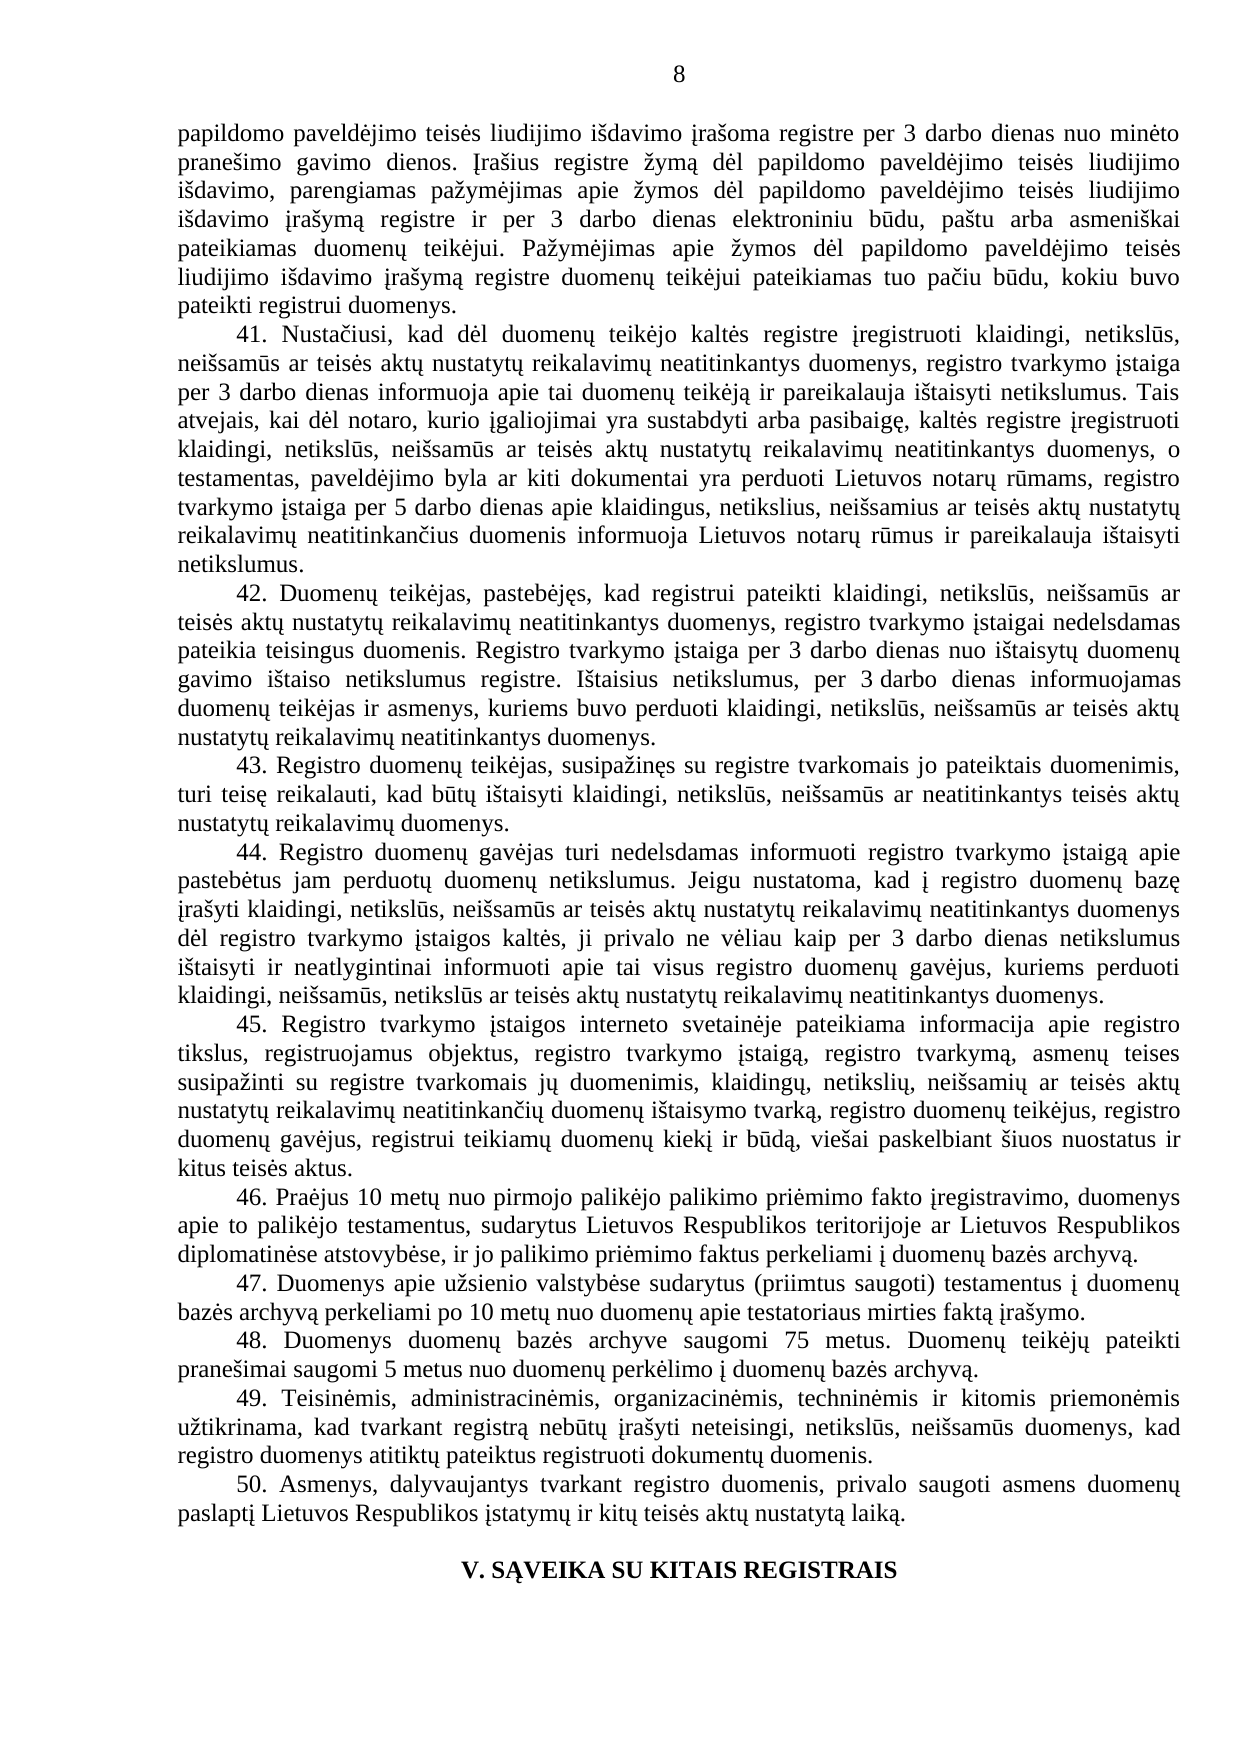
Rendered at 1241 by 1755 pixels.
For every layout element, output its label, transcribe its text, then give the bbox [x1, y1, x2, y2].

text papildomo paveldėjimo teisės liudijimo išdavimo įrašoma registre per 3 darbo dienas nuo minėto pranešimo gavimo dienos. Įrašius registre žymą dėl papildomo paveldėjimo teisės liudijimo išdavimo, parengiamas pažymėjimas apie žymos dėl papildomo paveldėjimo teisės liudijimo išdavimo įrašymą registre ir per 3 darbo dienas elektroniniu būdu, paštu arba asmeniškai pateikiamas duomenų teikėjui. Pažymėjimas apie žymos dėl papildomo paveldėjimo teisės liudijimo išdavimo įrašymą registre duomenų teikėjui pateikiamas tuo pačiu būdu, kokiu buvo pateikti registrui duomenys. [177, 118, 1181, 319]
text 47. Duomenys apie užsienio valstybėse sudarytus (priimtus saugoti) testamentus į duomenų bazės archyvą perkeliami po 10 metų nuo duomenų apie testatoriaus mirties faktą įrašymo. [177, 1268, 1181, 1326]
text 42. Duomenų teikėjas, pastebėjęs, kad registrui pateikti klaidingi, netikslūs, neišsamūs ar teisės aktų nustatytų reikalavimų neatitinkantys duomenys, registro tvarkymo įstaigai nedelsdamas pateikia teisingus duomenis. Registro tvarkymo įstaiga per 3 darbo dienas nuo ištaisytų duomenų gavimo ištaiso netikslumus registre. Ištaisius netikslumus, per 3 darbo dienas informuojamas duomenų teikėjas ir asmenys, kuriems buvo perduoti klaidingi, netikslūs, neišsamūs ar teisės aktų nustatytų reikalavimų neatitinkantys duomenys. [177, 578, 1181, 751]
text 45. Registro tvarkymo įstaigos interneto svetainėje pateikiama informacija apie registro tikslus, registruojamus objektus, registro tvarkymo įstaigą, registro tvarkymą, asmenų teises susipažinti su registre tvarkomais jų duomenimis, klaidingų, netikslių, neišsamių ar teisės aktų nustatytų reikalavimų neatitinkančių duomenų ištaisymo tvarką, registro duomenų teikėjus, registro duomenų gavėjus, registrui teikiamų duomenų kiekį ir būdą, viešai paskelbiant šiuos nuostatus ir kitus teisės aktus. [177, 1009, 1181, 1182]
text 43. Registro duomenų teikėjas, susipažinęs su registre tvarkomais jo pateiktais duomenimis, turi teisę reikalauti, kad būtų ištaisyti klaidingi, netikslūs, neišsamūs ar neatitinkantys teisės aktų nustatytų reikalavimų duomenys. [177, 751, 1181, 837]
text 50. Asmenys, dalyvaujantys tvarkant registro duomenis, privalo saugoti asmens duomenų paslaptį Lietuvos Respublikos įstatymų ir kitų teisės aktų nustatytą laiką. [177, 1469, 1181, 1527]
text V. SĄVEIKA SU KITAIS REGISTRAIS [177, 1556, 1181, 1584]
text 46. Praėjus 10 metų nuo pirmojo palikėjo palikimo priėmimo fakto įregistravimo, duomenys apie to palikėjo testamentus, sudarytus Lietuvos Respublikos teritorijoje ar Lietuvos Respublikos diplomatinėse atstovybėse, ir jo palikimo priėmimo faktus perkeliami į duomenų bazės archyvą. [177, 1182, 1181, 1268]
text 49. Teisinėmis, administracinėmis, organizacinėmis, techninėmis ir kitomis priemonėmis užtikrinama, kad tvarkant registrą nebūtų įrašyti neteisingi, netikslūs, neišsamūs duomenys, kad registro duomenys atitiktų pateiktus registruoti dokumentų duomenis. [177, 1383, 1181, 1469]
text 48. Duomenys duomenų bazės archyve saugomi 75 metus. Duomenų teikėjų pateikti pranešimai saugomi 5 metus nuo duomenų perkėlimo į duomenų bazės archyvą. [177, 1326, 1181, 1383]
text 44. Registro duomenų gavėjas turi nedelsdamas informuoti registro tvarkymo įstaigą apie pastebėtus jam perduotų duomenų netikslumus. Jeigu nustatoma, kad į registro duomenų bazę įrašyti klaidingi, netikslūs, neišsamūs ar teisės aktų nustatytų reikalavimų neatitinkantys duomenys dėl registro tvarkymo įstaigos kaltės, ji privalo ne vėliau kaip per 3 darbo dienas netikslumus ištaisyti ir neatlygintinai informuoti apie tai visus registro duomenų gavėjus, kuriems perduoti klaidingi, neišsamūs, netikslūs ar teisės aktų nustatytų reikalavimų neatitinkantys duomenys. [177, 837, 1181, 1009]
text 41. Nustačiusi, kad dėl duomenų teikėjo kaltės registre įregistruoti klaidingi, netikslūs, neišsamūs ar teisės aktų nustatytų reikalavimų neatitinkantys duomenys, registro tvarkymo įstaiga per 3 darbo dienas informuoja apie tai duomenų teikėją ir pareikalauja ištaisyti netikslumus. Tais atvejais, kai dėl notaro, kurio įgaliojimai yra sustabdyti arba pasibaigę, kaltės registre įregistruoti klaidingi, netikslūs, neišsamūs ar teisės aktų nustatytų reikalavimų neatitinkantys duomenys, o testamentas, paveldėjimo byla ar kiti dokumentai yra perduoti Lietuvos notarų rūmams, registro tvarkymo įstaiga per 5 darbo dienas apie klaidingus, netikslius, neišsamius ar teisės aktų nustatytų reikalavimų neatitinkančius duomenis informuoja Lietuvos notarų rūmus ir pareikalauja ištaisyti netikslumus. [177, 319, 1181, 578]
